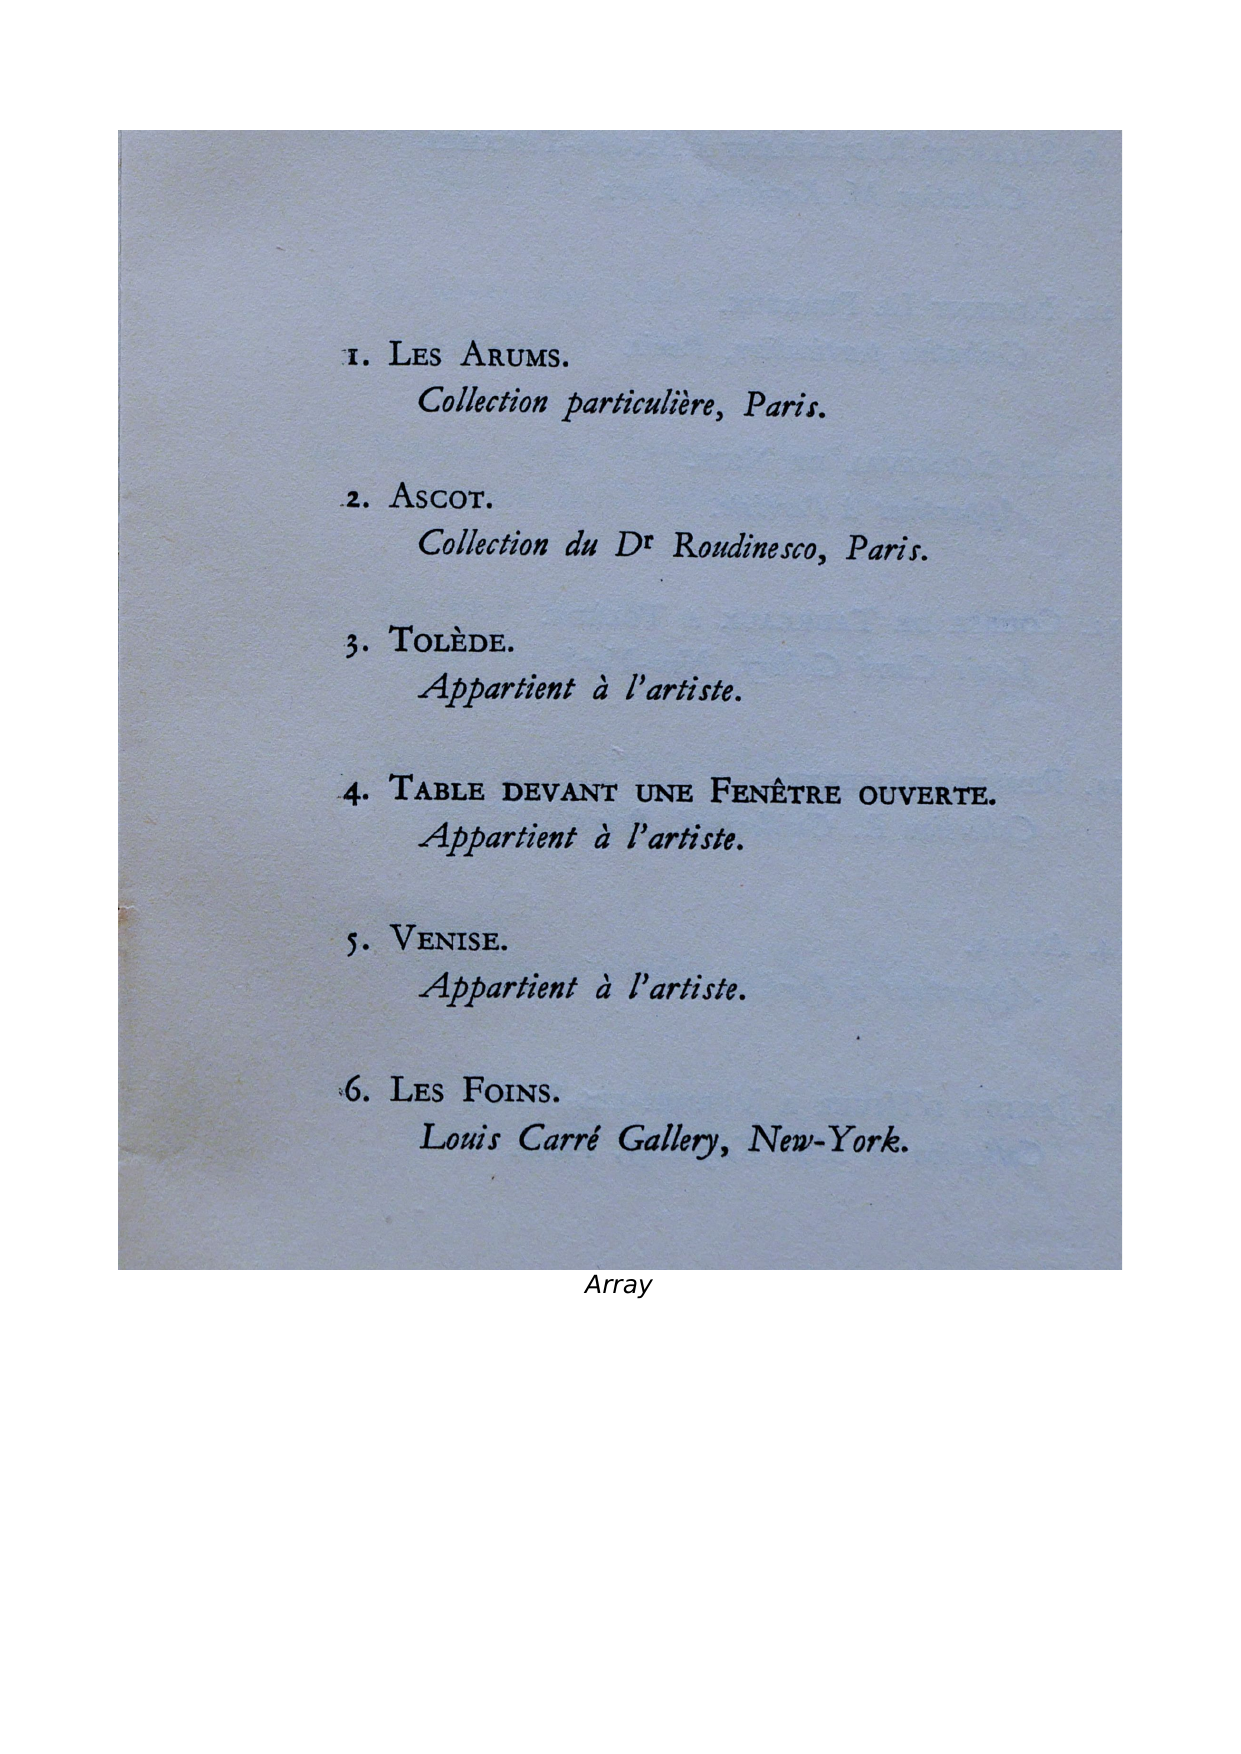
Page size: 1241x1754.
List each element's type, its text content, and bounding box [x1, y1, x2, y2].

picture [118, 130, 1123, 1270]
text Array [118, 1270, 1122, 1299]
